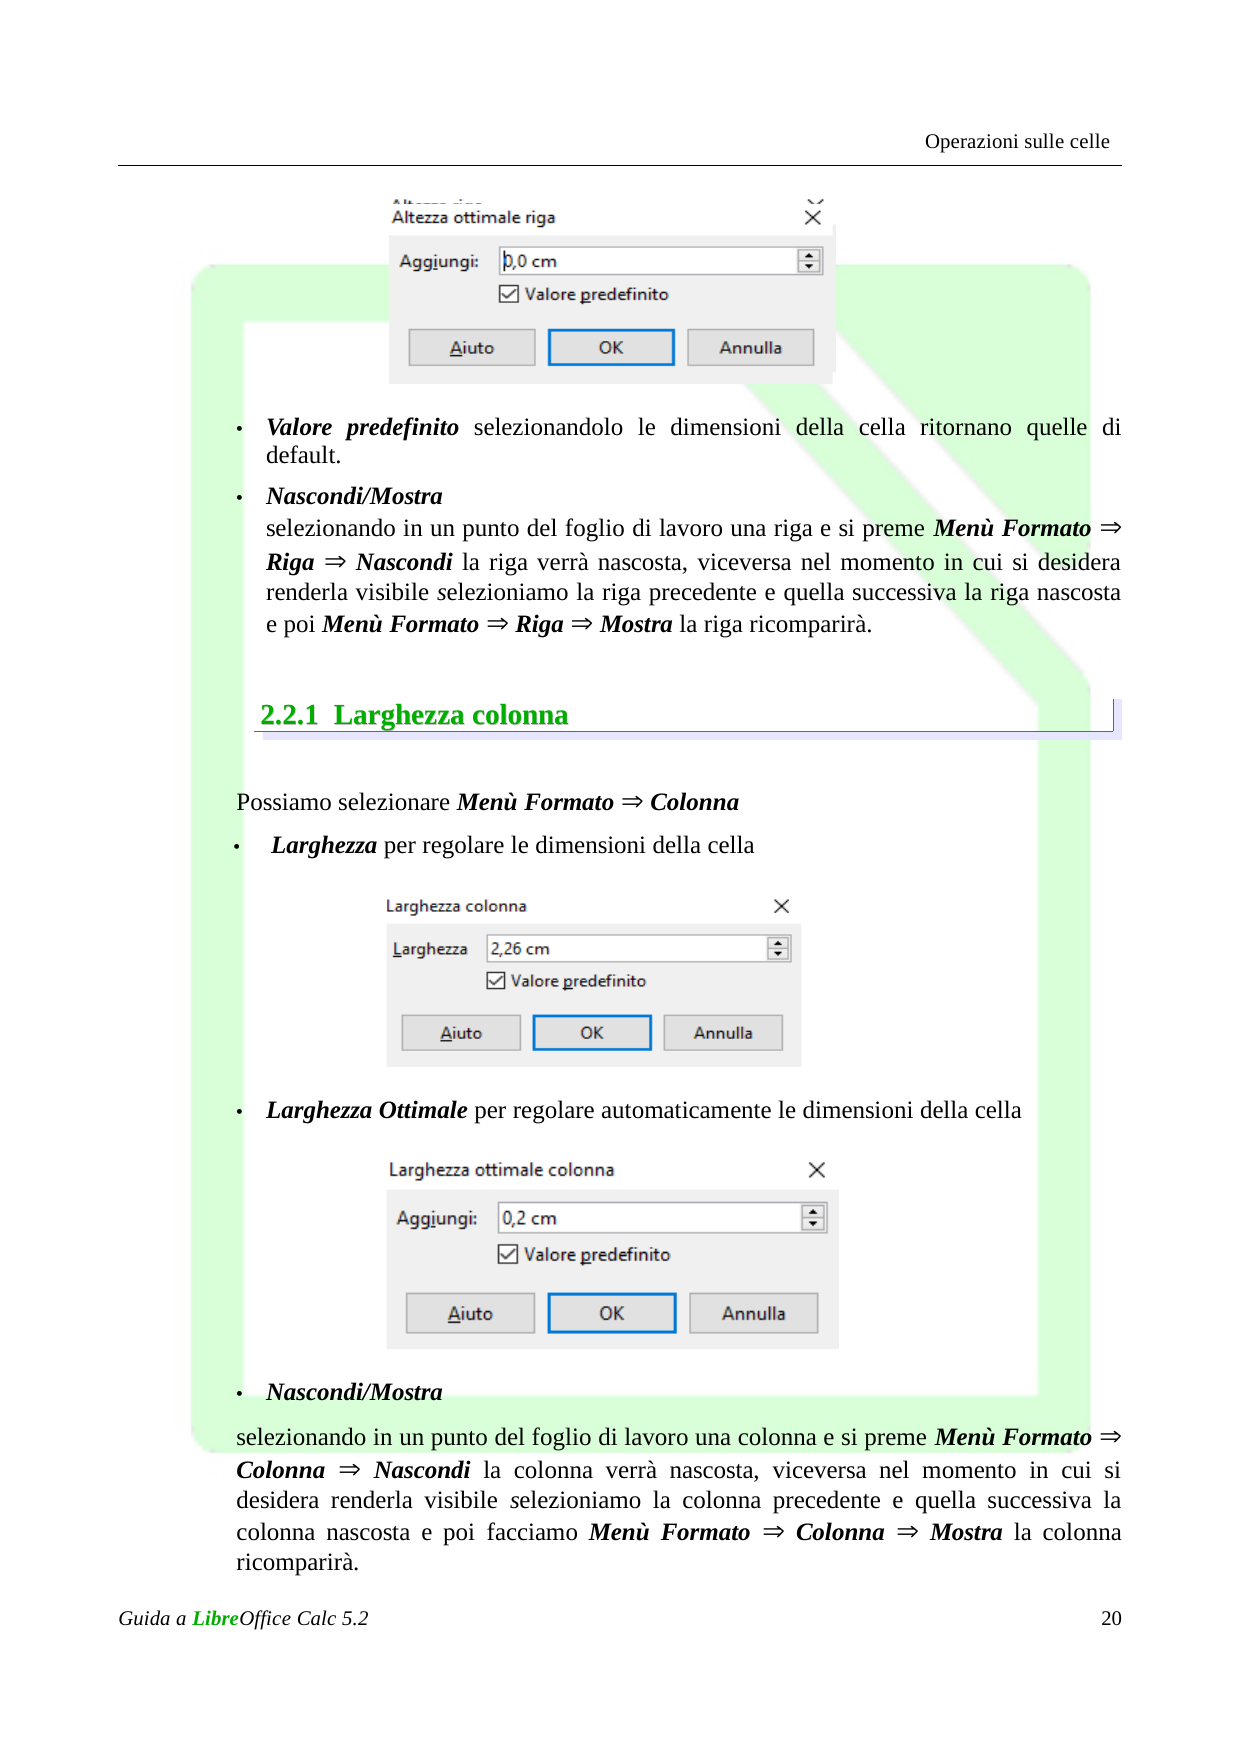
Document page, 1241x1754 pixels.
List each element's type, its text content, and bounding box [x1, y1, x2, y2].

picture [386, 893, 802, 1067]
picture [220, 476, 1021, 1277]
list Larghezza Ottimale per regolare automaticamente le dimensioni della cella [236, 871, 1122, 1124]
list Nascondi/Mostra selezionando in un punto del foglio di lavoro una riga e si preme Menù Formato  Riga  Nascondi la riga verrà nascosta, viceversa nel momento in cui si desidera renderla visibile selezioniamo la riga precedente e quella successiva la riga nascosta e poi Menù Formato  Riga  Mostra la riga ricomparirà. [236, 482, 1122, 639]
list Nascondi/Mostra [236, 1137, 1122, 1406]
subtitle Larghezza colonna [254, 698, 1113, 731]
list Valore predefinito selezionandolo le dimensioni della cella ritornano quelle di default. [236, 194, 1122, 469]
text selezionando in un punto del foglio di lavoro una colonna e si preme Menù Formato  Colonna  Nascondi la colonna verrà nascosta, viceversa nel momento in cui si desidera renderla visibile selezioniamo la colonna precedente e quella successiva la colonna nascosta e poi facciamo Menù Formato  Colonna  Mostra la colonna ricomparirà. [236, 1418, 1122, 1576]
text Possiamo selezionare Menù Formato  Colonna [236, 784, 1122, 818]
picture [386, 1155, 839, 1349]
picture [389, 194, 836, 384]
list Larghezza per regolare le dimensioni della cella [233, 831, 1122, 859]
